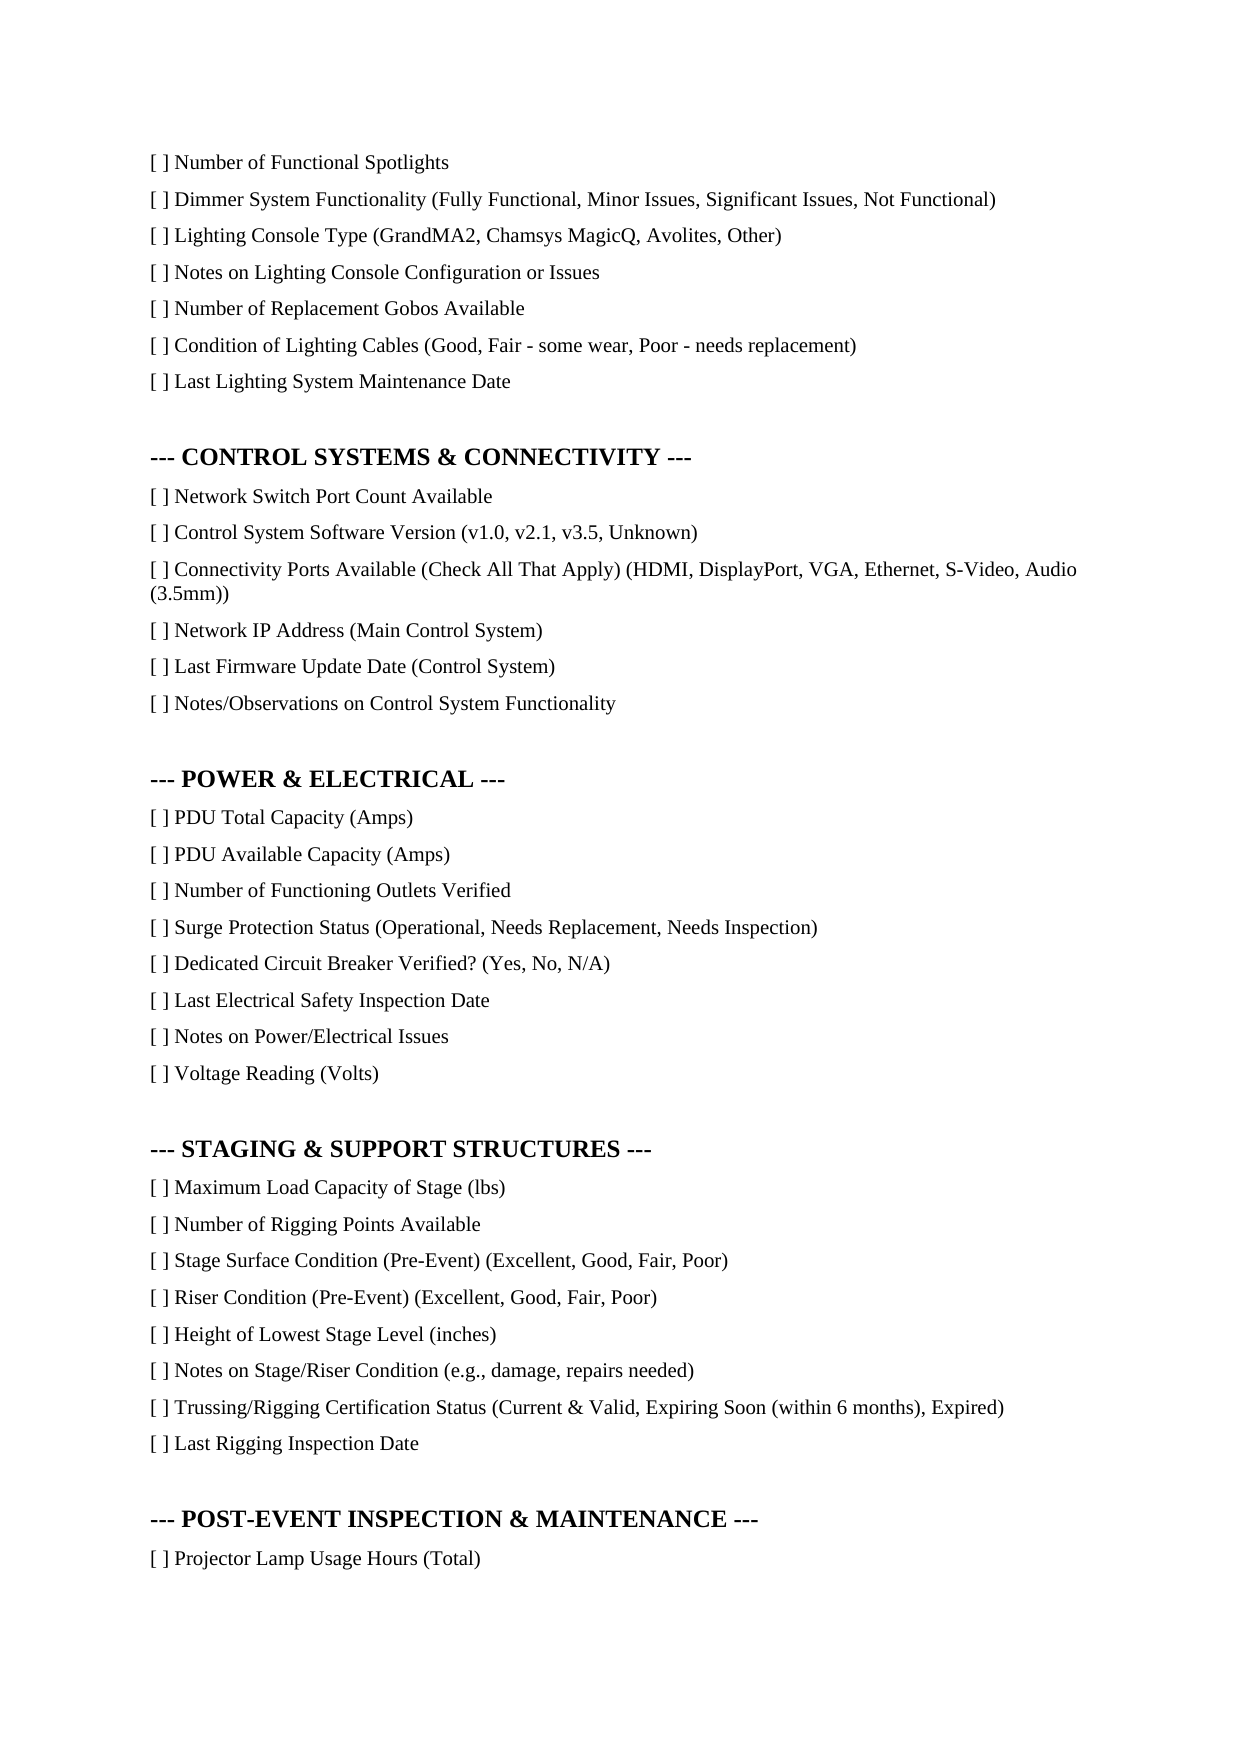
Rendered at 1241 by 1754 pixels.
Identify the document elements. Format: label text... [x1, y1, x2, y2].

text [ ] Last Lighting System Maintenance Date [150, 369, 1090, 393]
text [ ] Surge Protection Status (Operational, Needs Replacement, Needs Inspection) [150, 915, 1090, 939]
text [ ] Last Firmware Update Date (Control System) [150, 654, 1090, 678]
text [ ] Voltage Reading (Volts) [150, 1061, 1090, 1085]
text --- POST-EVENT INSPECTION & MAINTENANCE --- [150, 1504, 1090, 1533]
text [ ] Notes/Observations on Control System Functionality [150, 691, 1090, 715]
text --- CONTROL SYSTEMS & CONNECTIVITY --- [150, 442, 1090, 471]
text [ ] Dedicated Circuit Breaker Verified? (Yes, No, N/A) [150, 951, 1090, 975]
text [ ] Number of Replacement Gobos Available [150, 296, 1090, 320]
text [ ] Notes on Power/Electrical Issues [150, 1024, 1090, 1048]
text [ ] Height of Lowest Stage Level (inches) [150, 1322, 1090, 1346]
text [ ] Number of Functioning Outlets Verified [150, 878, 1090, 902]
text [ ] Network Switch Port Count Available [150, 484, 1090, 508]
text [ ] Number of Rigging Points Available [150, 1212, 1090, 1236]
text [ ] Trussing/Rigging Certification Status (Current & Valid, Expiring Soon (within 6 months), Expired) [150, 1395, 1090, 1419]
text [ ] Riser Condition (Pre-Event) (Excellent, Good, Fair, Poor) [150, 1285, 1090, 1309]
text [ ] Condition of Lighting Cables (Good, Fair - some wear, Poor - needs replacement) [150, 333, 1090, 357]
text [ ] Projector Lamp Usage Hours (Total) [150, 1546, 1090, 1570]
text [ ] Lighting Console Type (GrandMA2, Chamsys MagicQ, Avolites, Other) [150, 223, 1090, 247]
text [ ] PDU Available Capacity (Amps) [150, 842, 1090, 866]
text [ ] Maximum Load Capacity of Stage (lbs) [150, 1175, 1090, 1199]
text [ ] Connectivity Ports Available (Check All That Apply) (HDMI, DisplayPort, VGA, Ethernet, S-Video, Audio (3.5mm)) [150, 557, 1090, 605]
text [ ] Notes on Stage/Riser Condition (e.g., damage, repairs needed) [150, 1358, 1090, 1382]
text [ ] Control System Software Version (v1.0, v2.1, v3.5, Unknown) [150, 520, 1090, 544]
text --- STAGING & SUPPORT STRUCTURES --- [150, 1134, 1090, 1163]
text [ ] Last Rigging Inspection Date [150, 1431, 1090, 1455]
text [ ] Dimmer System Functionality (Fully Functional, Minor Issues, Significant Issues, Not Functional) [150, 187, 1090, 211]
text [ ] Number of Functional Spotlights [150, 150, 1090, 174]
text --- POWER & ELECTRICAL --- [150, 764, 1090, 792]
text [ ] PDU Total Capacity (Amps) [150, 805, 1090, 829]
text [ ] Network IP Address (Main Control System) [150, 617, 1090, 642]
text [ ] Stage Surface Condition (Pre-Event) (Excellent, Good, Fair, Poor) [150, 1248, 1090, 1272]
text [ ] Notes on Lighting Console Configuration or Issues [150, 260, 1090, 284]
text [ ] Last Electrical Safety Inspection Date [150, 988, 1090, 1012]
